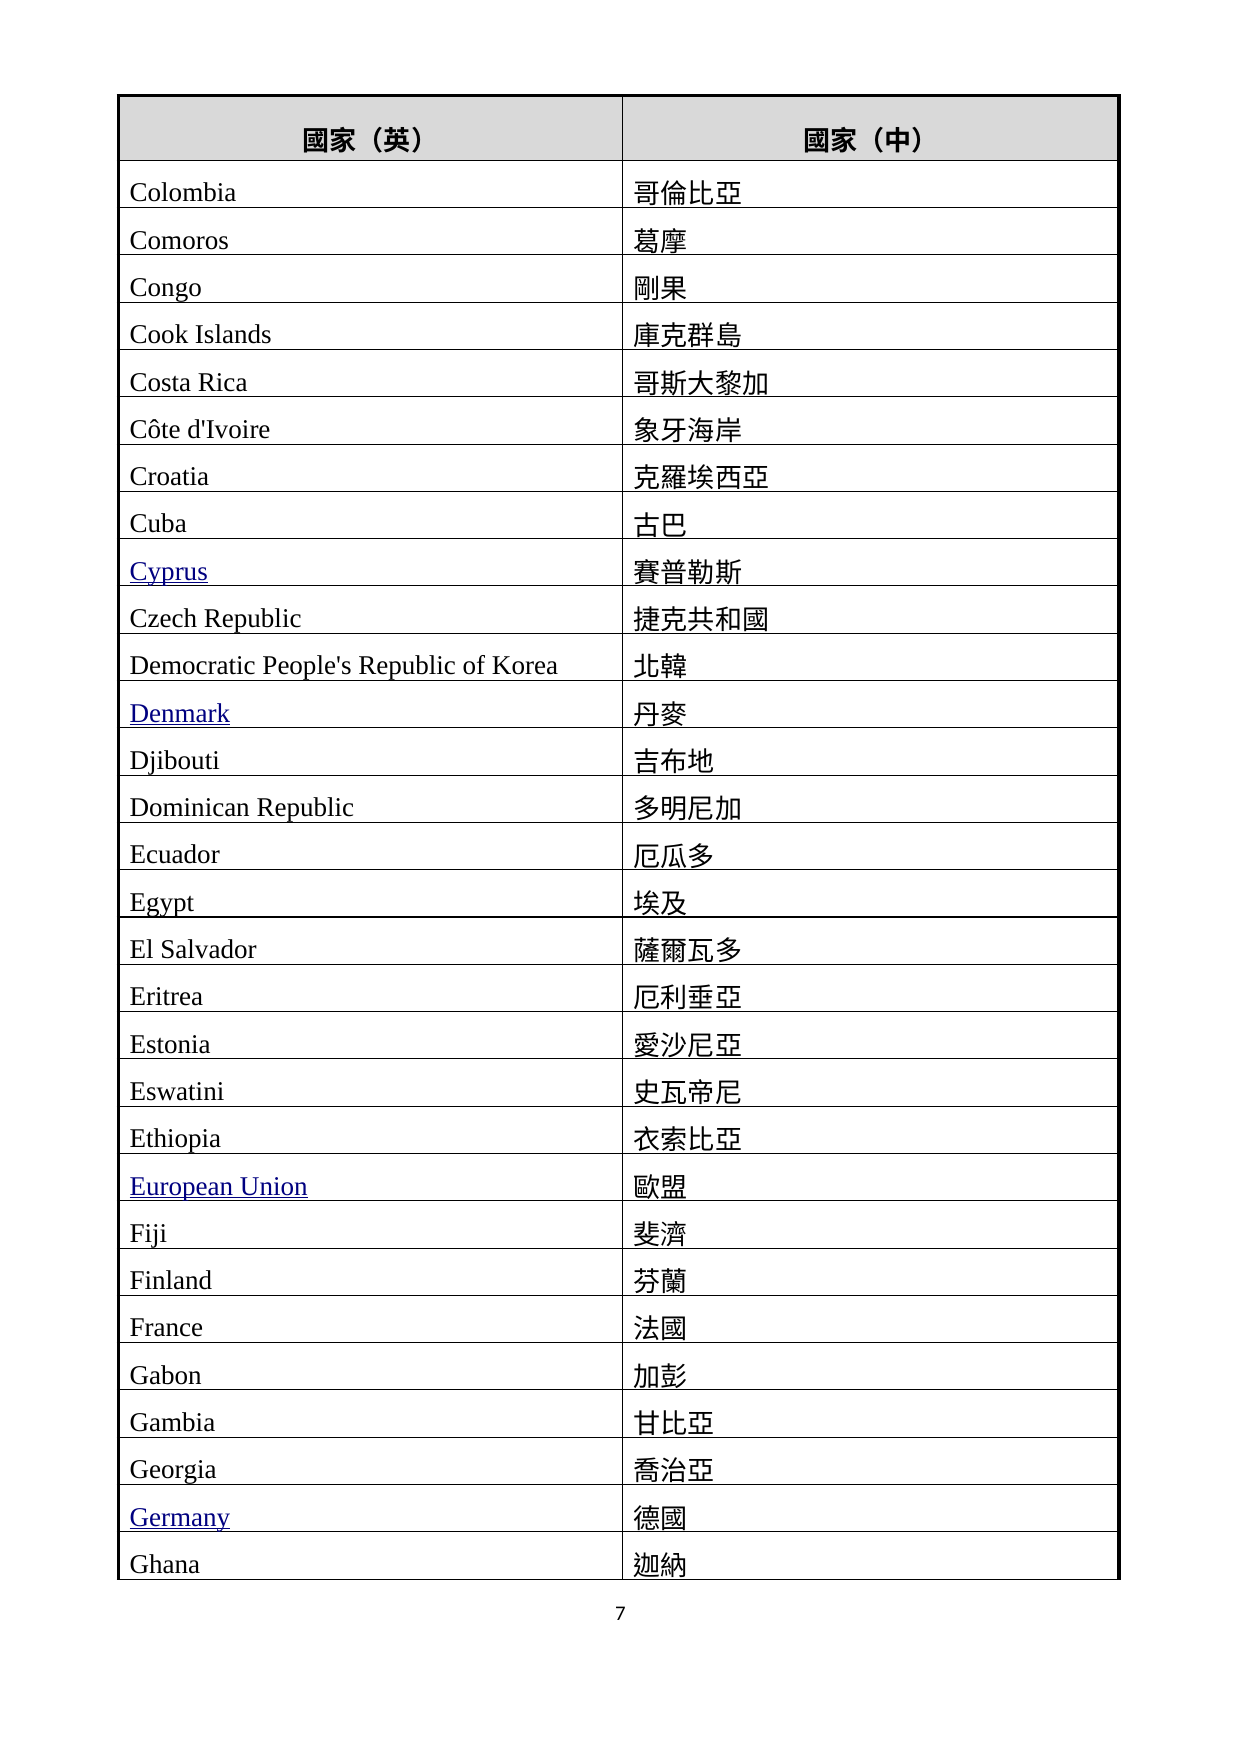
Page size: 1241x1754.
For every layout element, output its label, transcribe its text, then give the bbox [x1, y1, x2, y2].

table_cell El Salvador [120, 918, 622, 964]
table_cell Gambia [120, 1390, 622, 1437]
table_cell Germany [120, 1485, 622, 1531]
table_cell Eritrea [120, 965, 622, 1011]
table_cell Cyprus [120, 539, 622, 585]
table_cell Djibouti [120, 728, 622, 774]
table_cell Costa Rica [120, 350, 622, 396]
table_cell Dominican Republic [120, 776, 622, 822]
table_cell Ethiopia [120, 1107, 622, 1153]
table_cell 衣索比亞 [623, 1107, 1117, 1153]
table_cell 史瓦帝尼 [623, 1059, 1117, 1106]
table_cell 庫克群島 [623, 303, 1117, 349]
table_cell 芬蘭 [623, 1249, 1117, 1295]
table_cell Gabon [120, 1343, 622, 1389]
table_header 國家（英） [120, 97, 622, 160]
table_header 國家（中） [623, 97, 1117, 160]
table_cell 加彭 [623, 1343, 1117, 1389]
table_cell Croatia [120, 445, 622, 491]
table_cell 甘比亞 [623, 1390, 1117, 1437]
table_cell Côte d'Ivoire [120, 397, 622, 443]
table_cell European Union [120, 1154, 622, 1200]
table_cell Fiji [120, 1201, 622, 1247]
table_cell Finland [120, 1249, 622, 1295]
table_cell 厄利垂亞 [623, 965, 1117, 1011]
table_cell 迦納 [623, 1532, 1117, 1578]
table_cell Congo [120, 255, 622, 302]
table_cell 薩爾瓦多 [623, 918, 1117, 964]
table_cell 多明尼加 [623, 776, 1117, 822]
table_cell Ghana [120, 1532, 622, 1578]
table_cell Georgia [120, 1438, 622, 1484]
table_cell 象牙海岸 [623, 397, 1117, 443]
table_cell 哥斯大黎加 [623, 350, 1117, 396]
table_cell 克羅埃西亞 [623, 445, 1117, 491]
table_cell Comoros [120, 208, 622, 254]
table_cell Estonia [120, 1012, 622, 1058]
table_cell 剛果 [623, 255, 1117, 302]
table_cell 厄瓜多 [623, 823, 1117, 869]
table_cell 愛沙尼亞 [623, 1012, 1117, 1058]
table_cell 法國 [623, 1296, 1117, 1342]
table_cell Egypt [120, 870, 622, 916]
table_cell 哥倫比亞 [623, 161, 1117, 207]
table_cell 斐濟 [623, 1201, 1117, 1247]
table_cell Cuba [120, 492, 622, 538]
table_cell 歐盟 [623, 1154, 1117, 1200]
table_cell 埃及 [623, 870, 1117, 916]
table_cell Czech Republic [120, 586, 622, 633]
table_cell 吉布地 [623, 728, 1117, 774]
table_cell 葛摩 [623, 208, 1117, 254]
table_cell 賽普勒斯 [623, 539, 1117, 585]
table_cell 喬治亞 [623, 1438, 1117, 1484]
table_cell France [120, 1296, 622, 1342]
table_cell 丹麥 [623, 681, 1117, 727]
table_cell Ecuador [120, 823, 622, 869]
table_cell 北韓 [623, 634, 1117, 680]
table_cell Eswatini [120, 1059, 622, 1106]
table_cell Colombia [120, 161, 622, 207]
table_cell Democratic People's Republic of Korea [120, 634, 622, 680]
table_cell Cook Islands [120, 303, 622, 349]
table_cell 捷克共和國 [623, 586, 1117, 633]
table_cell 古巴 [623, 492, 1117, 538]
table_cell Denmark [120, 681, 622, 727]
table_cell 德國 [623, 1485, 1117, 1531]
